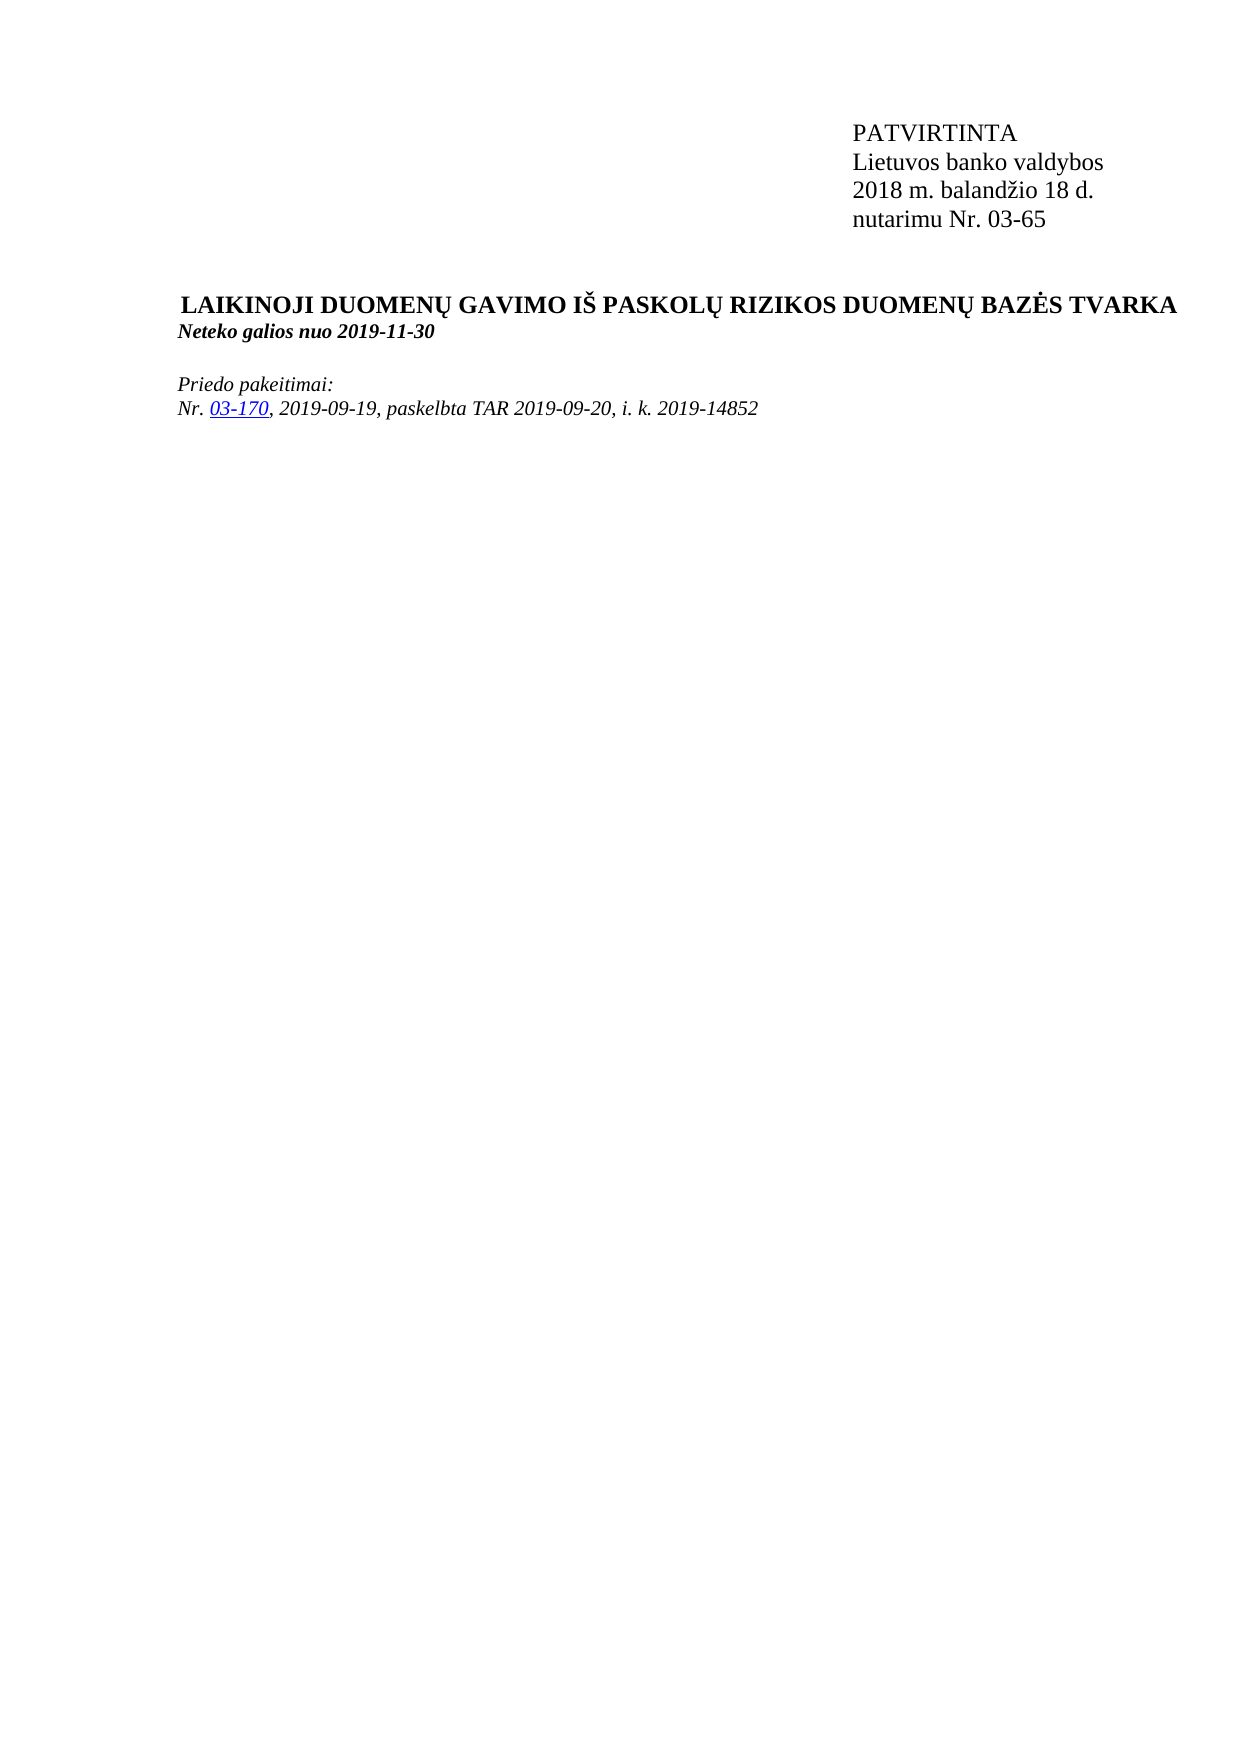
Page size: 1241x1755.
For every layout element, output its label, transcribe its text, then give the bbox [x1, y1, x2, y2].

text Neteko galios nuo 2019-11-30 [177, 319, 1181, 343]
text Lietuvos banko valdybos [683, 147, 1181, 176]
text PATVIRTINTA [683, 118, 1181, 147]
text nutarimu Nr. 03-65 [683, 204, 1181, 233]
text 2018 m. balandžio 18 d. [683, 176, 1181, 204]
text Nr. 03-170, 2019-09-19, paskelbta TAR 2019-09-20, i. k. 2019-14852 [177, 396, 1181, 420]
text Priedo pakeitimai: [177, 372, 1181, 396]
text LAIKINOJI DUOMENŲ GAVIMO IŠ PASKOLŲ RIZIKOS DUOMENŲ BAZĖS TVARKA [177, 291, 1181, 319]
